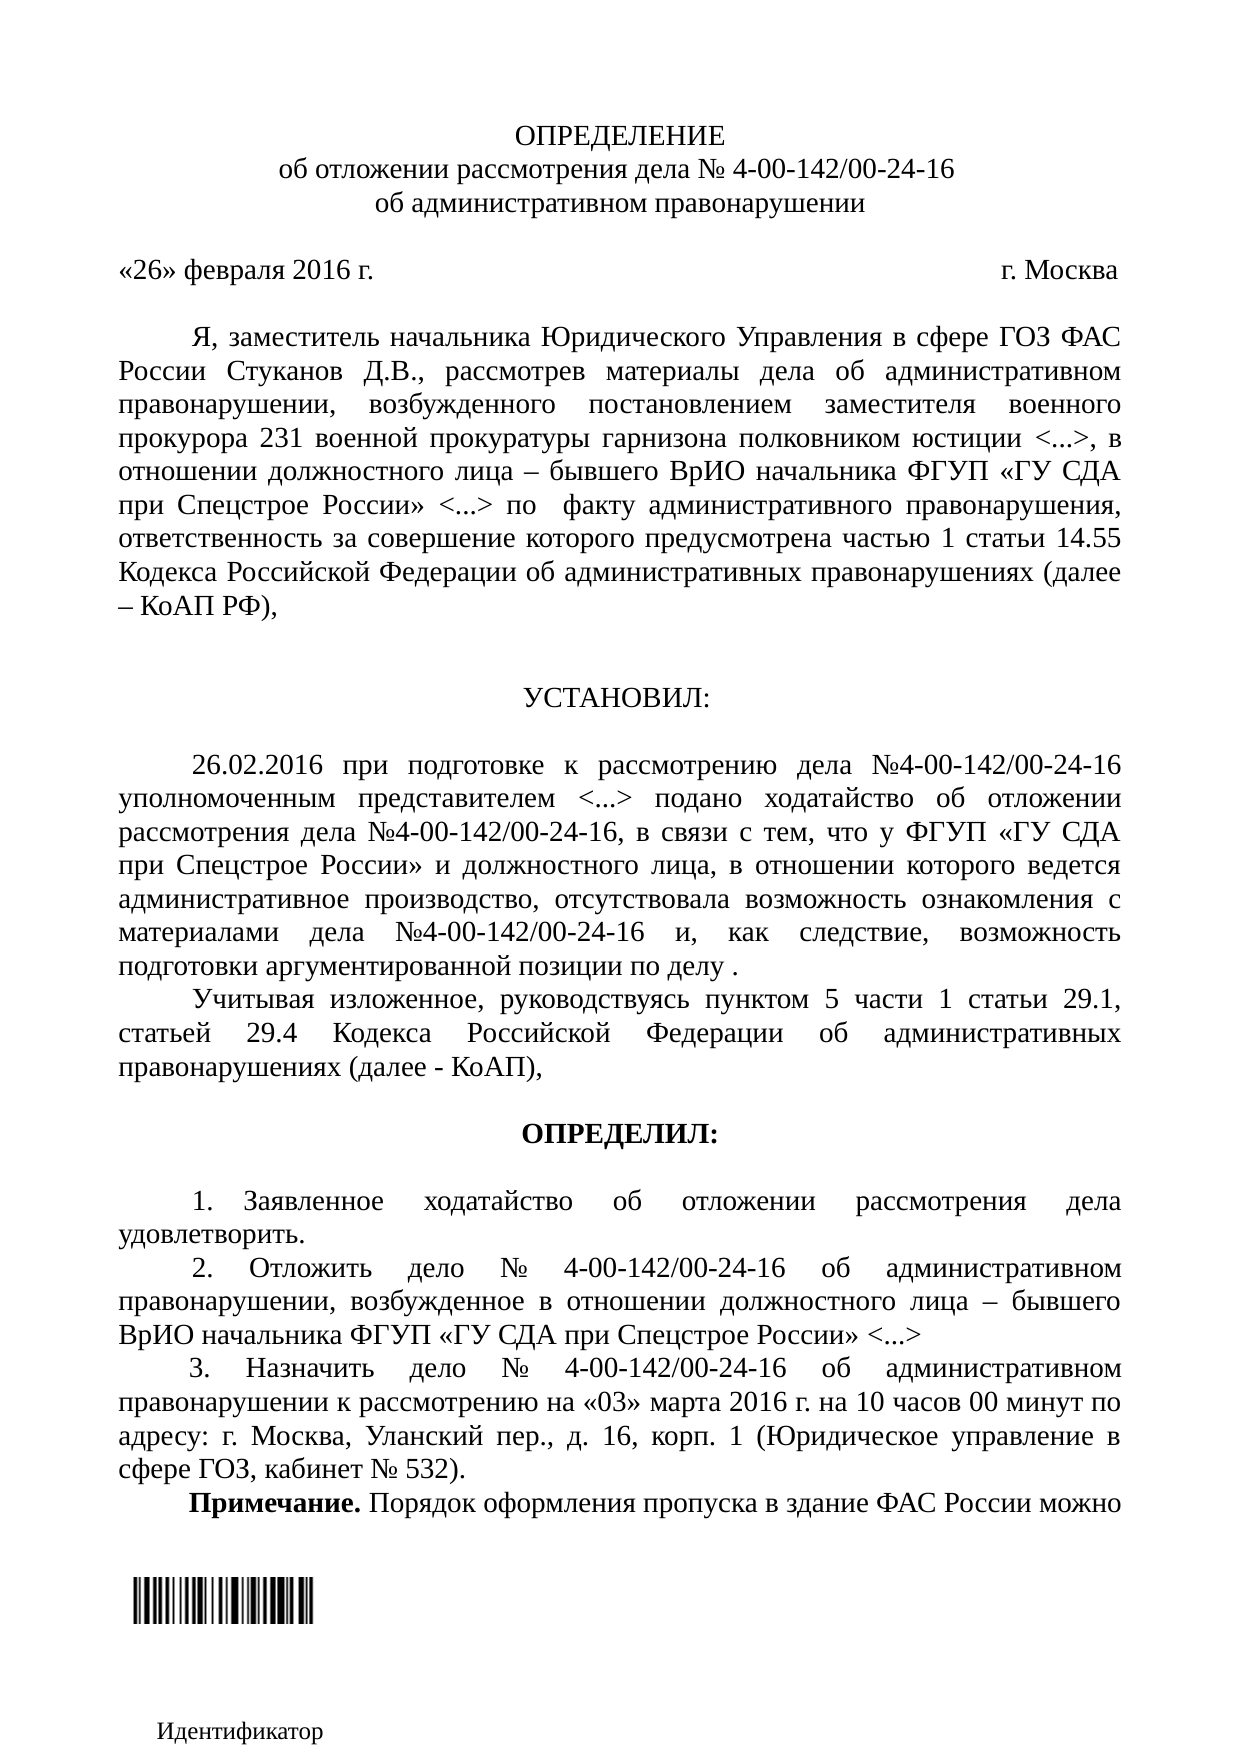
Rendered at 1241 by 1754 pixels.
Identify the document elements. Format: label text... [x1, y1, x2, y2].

text Примечание. Порядок оформления пропуска в здание ФАС России можно [118, 1485, 1122, 1518]
text об отложении рассмотрения дела № 4-00-142/00-24-16 [118, 152, 1122, 185]
picture [118, 1577, 331, 1624]
text ОПРЕДЕЛИЛ: [118, 1116, 1122, 1149]
text «26» февраля 2016 г. г. Москва [118, 252, 1122, 286]
text 2. Отложить дело № 4-00-142/00-24-16 об административном правонарушении, возбужденное в отношении должностного лица – бывшего ВрИО начальника ФГУП «ГУ СДА при Спецстрое России» <...> [118, 1250, 1122, 1351]
text об административном правонарушении [118, 185, 1122, 219]
text Учитывая изложенное, руководствуясь пунктом 5 части 1 статьи 29.1, статьей 29.4 Кодекса Российской Федерации об административных правонарушениях (далее - КоАП), [118, 982, 1122, 1082]
text Я, заместитель начальника Юридического Управления в сфере ГОЗ ФАС России Стуканов Д.В., рассмотрев материалы дела об административном правонарушении, возбужденного постановлением заместителя военного прокурора 231 военной прокуратуры гарнизона полковником юстиции <...>, в отношении должностного лица – бывшего ВрИО начальника ФГУП «ГУ СДА при Спецстрое России» <...> по факту административного правонарушения, ответственность за совершение которого предусмотрена частью 1 статьи 14.55 Кодекса Российской Федерации об административных правонарушениях (далее – КоАП РФ), [118, 319, 1122, 621]
text 1. Заявленное ходатайство об отложении рассмотрения дела удовлетворить. [118, 1183, 1122, 1250]
text ОПРЕДЕЛЕНИЕ [118, 118, 1122, 152]
text 26.02.2016 при подготовке к рассмотрению дела №4-00-142/00-24-16 уполномоченным представителем <...> подано ходатайство об отложении рассмотрения дела №4-00-142/00-24-16, в связи с тем, что у ФГУП «ГУ СДА при Спецстрое России» и должностного лица, в отношении которого ведется административное производство, отсутствовала возможность ознакомления с материалами дела №4-00-142/00-24-16 и, как следствие, возможность подготовки аргументированной позиции по делу . [118, 747, 1122, 982]
text 3. Назначить дело № 4-00-142/00-24-16 об административном правонарушении к рассмотрению на «03» марта 2016 г. на 10 часов 00 минут по адресу: г. Москва, Уланский пер., д. 16, корп. 1 (Юридическое управление в сфере ГОЗ, кабинет № 532). [118, 1351, 1122, 1485]
text УСТАНОВИЛ: [118, 680, 1122, 713]
